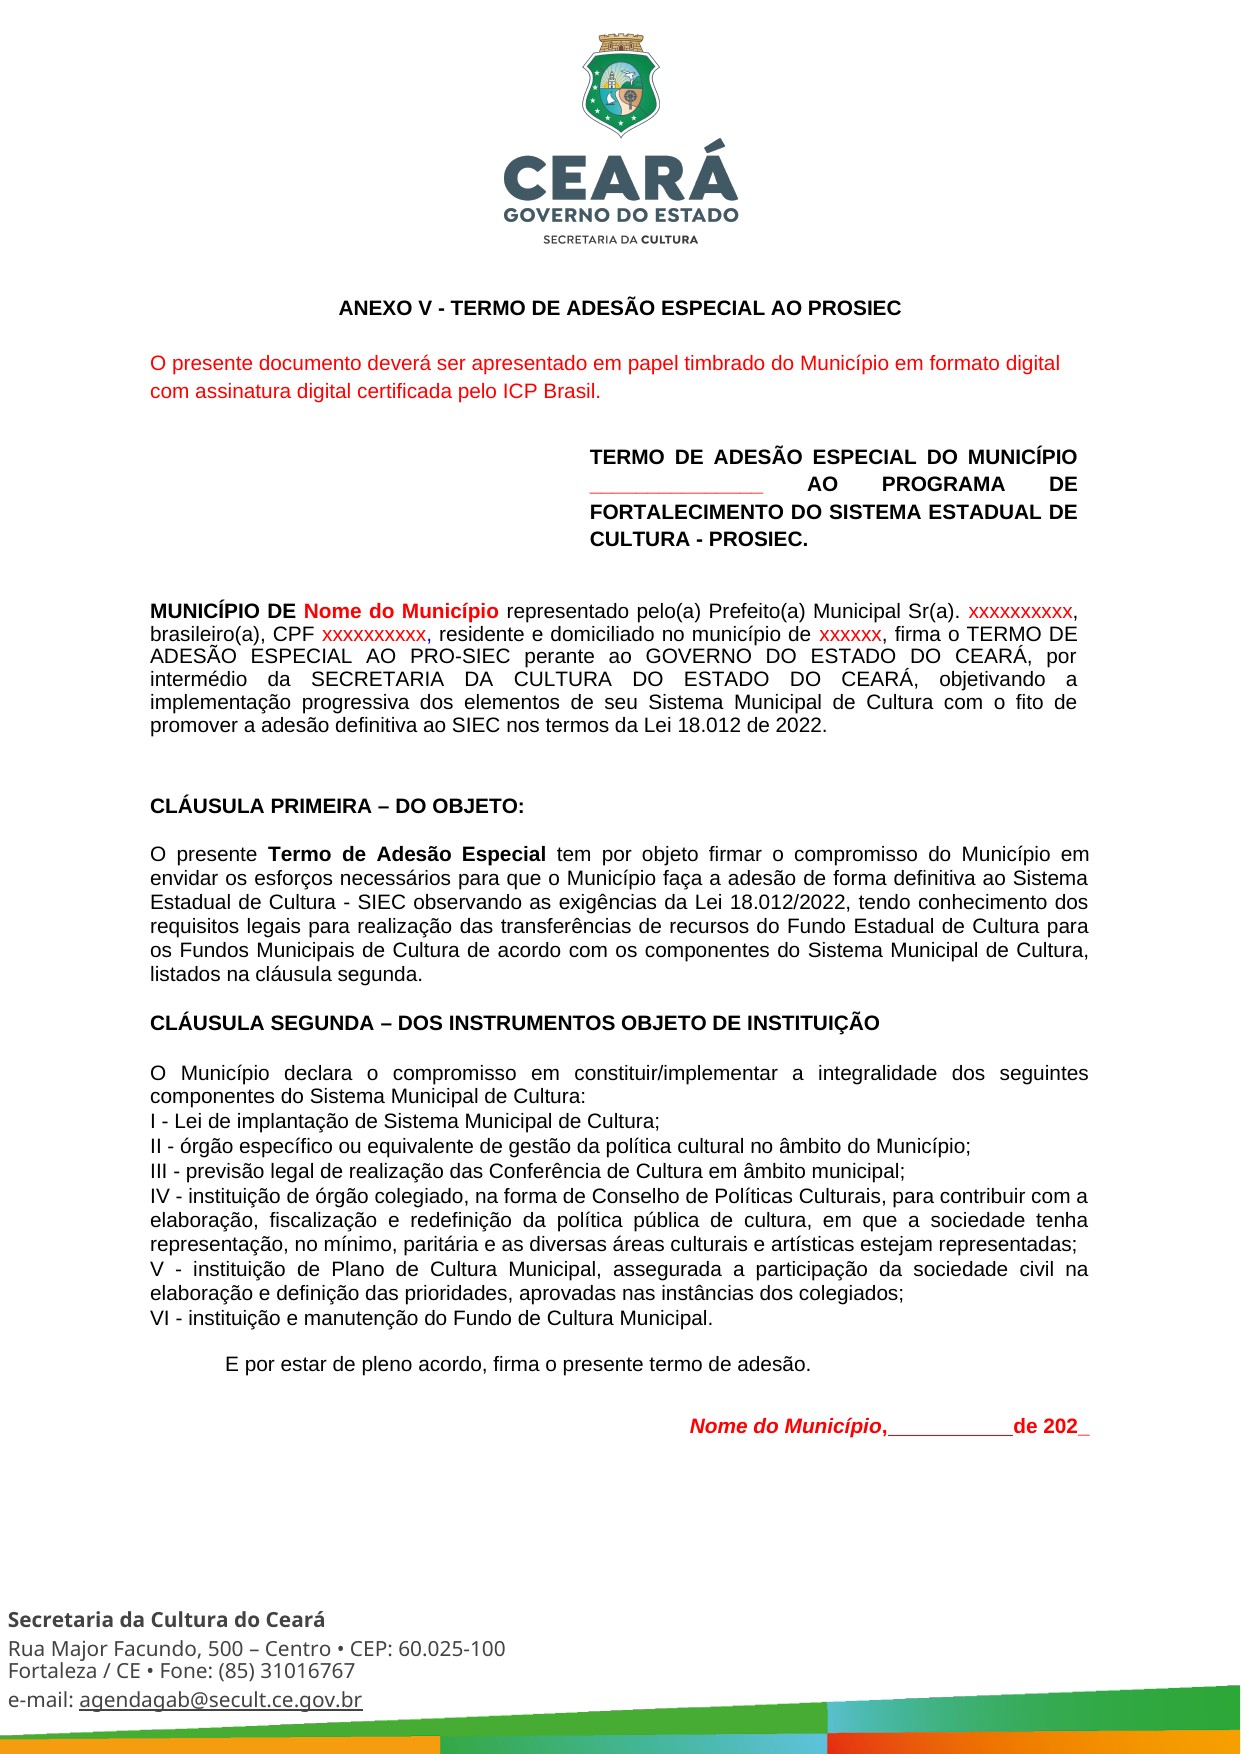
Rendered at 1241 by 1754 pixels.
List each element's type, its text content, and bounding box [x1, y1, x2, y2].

text O presente documento deverá ser apresentado em papel timbrado do Município em formato digital com assinatura digital certificada pelo ICP Brasil. [150, 351, 1090, 402]
text I - Lei de implantação de Sistema Municipal de Cultura; [150, 1109, 1090, 1133]
picture [0, 1685, 1241, 1754]
text ANEXO V - TERMO DE ADESÃO ESPECIAL AO PROSIEC [150, 150, 1090, 320]
text V - instituição de Plano de Cultura Municipal, assegurada a participação da sociedade civil na elaboração e definição das prioridades, aprovadas nas instâncias dos colegiados; [150, 1257, 1090, 1305]
subtitle TERMO DE ADESÃO ESPECIAL DO MUNICÍPIO _______________ AO PROGRAMA DE FORTALECIMENTO DO SISTEMA ESTADUAL DE CULTURA - PROSIEC. [589, 444, 1078, 551]
text VI - instituição e manutenção do Fundo de Cultura Municipal. [150, 1306, 1090, 1329]
text O Município declara o compromisso em constituir/implementar a integralidade dos seguintes componentes do Sistema Municipal de Cultura: [150, 1060, 1090, 1108]
text Nome do Município, de 202_ [150, 1414, 1089, 1438]
text O presente Termo de Adesão Especial tem por objeto firmar o compromisso do Município em envidar os esforços necessários para que o Município faça a adesão de forma definitiva ao Sistema Estadual de Cultura - SIEC observando as exigências da Lei 18.012/2022, tendo conhecimento dos requisitos legais para realização das transferências de recursos do Fundo Estadual de Cultura para os Fundos Municipais de Cultura de acordo com os componentes do Sistema Municipal de Cultura, listados na cláusula segunda. [150, 842, 1090, 986]
picture [473, 0, 767, 150]
text CLÁUSULA SEGUNDA – DOS INSTRUMENTOS OBJETO DE INSTITUIÇÃO [150, 1011, 1090, 1034]
text E por estar de pleno acordo, firma o presente termo de adesão. [150, 1353, 1077, 1376]
text II - órgão específico ou equivalente de gestão da política cultural no âmbito do Município; [150, 1134, 1090, 1158]
text CLÁUSULA PRIMEIRA – DO OBJETO: [150, 795, 1078, 818]
text MUNICÍPIO DE Nome do Município representado pelo(a) Prefeito(a) Municipal Sr(a). xxxxxxxxxx, brasileiro(a), CPF xxxxxxxxxx, residente e domiciliado no município de xxxxxx, firma o TERMO DE ADESÃO ESPECIAL AO PRO-SIEC perante ao GOVERNO DO ESTADO DO CEARÁ, por intermédio da SECRETARIA DA CULTURA DO ESTADO DO CEARÁ, objetivando a implementação progressiva dos elementos de seu Sistema Municipal de Cultura com o fito de promover a adesão definitiva ao SIEC nos termos da Lei 18.012 de 2022. [150, 600, 1078, 737]
text IV - instituição de órgão colegiado, na forma de Conselho de Políticas Culturais, para contribuir com a elaboração, fiscalização e redefinição da política pública de cultura, em que a sociedade tenha representação, no mínimo, paritária e as diversas áreas culturais e artísticas estejam representadas; [150, 1184, 1090, 1256]
text III - previsão legal de realização das Conferência de Cultura em âmbito municipal; [150, 1159, 1090, 1183]
